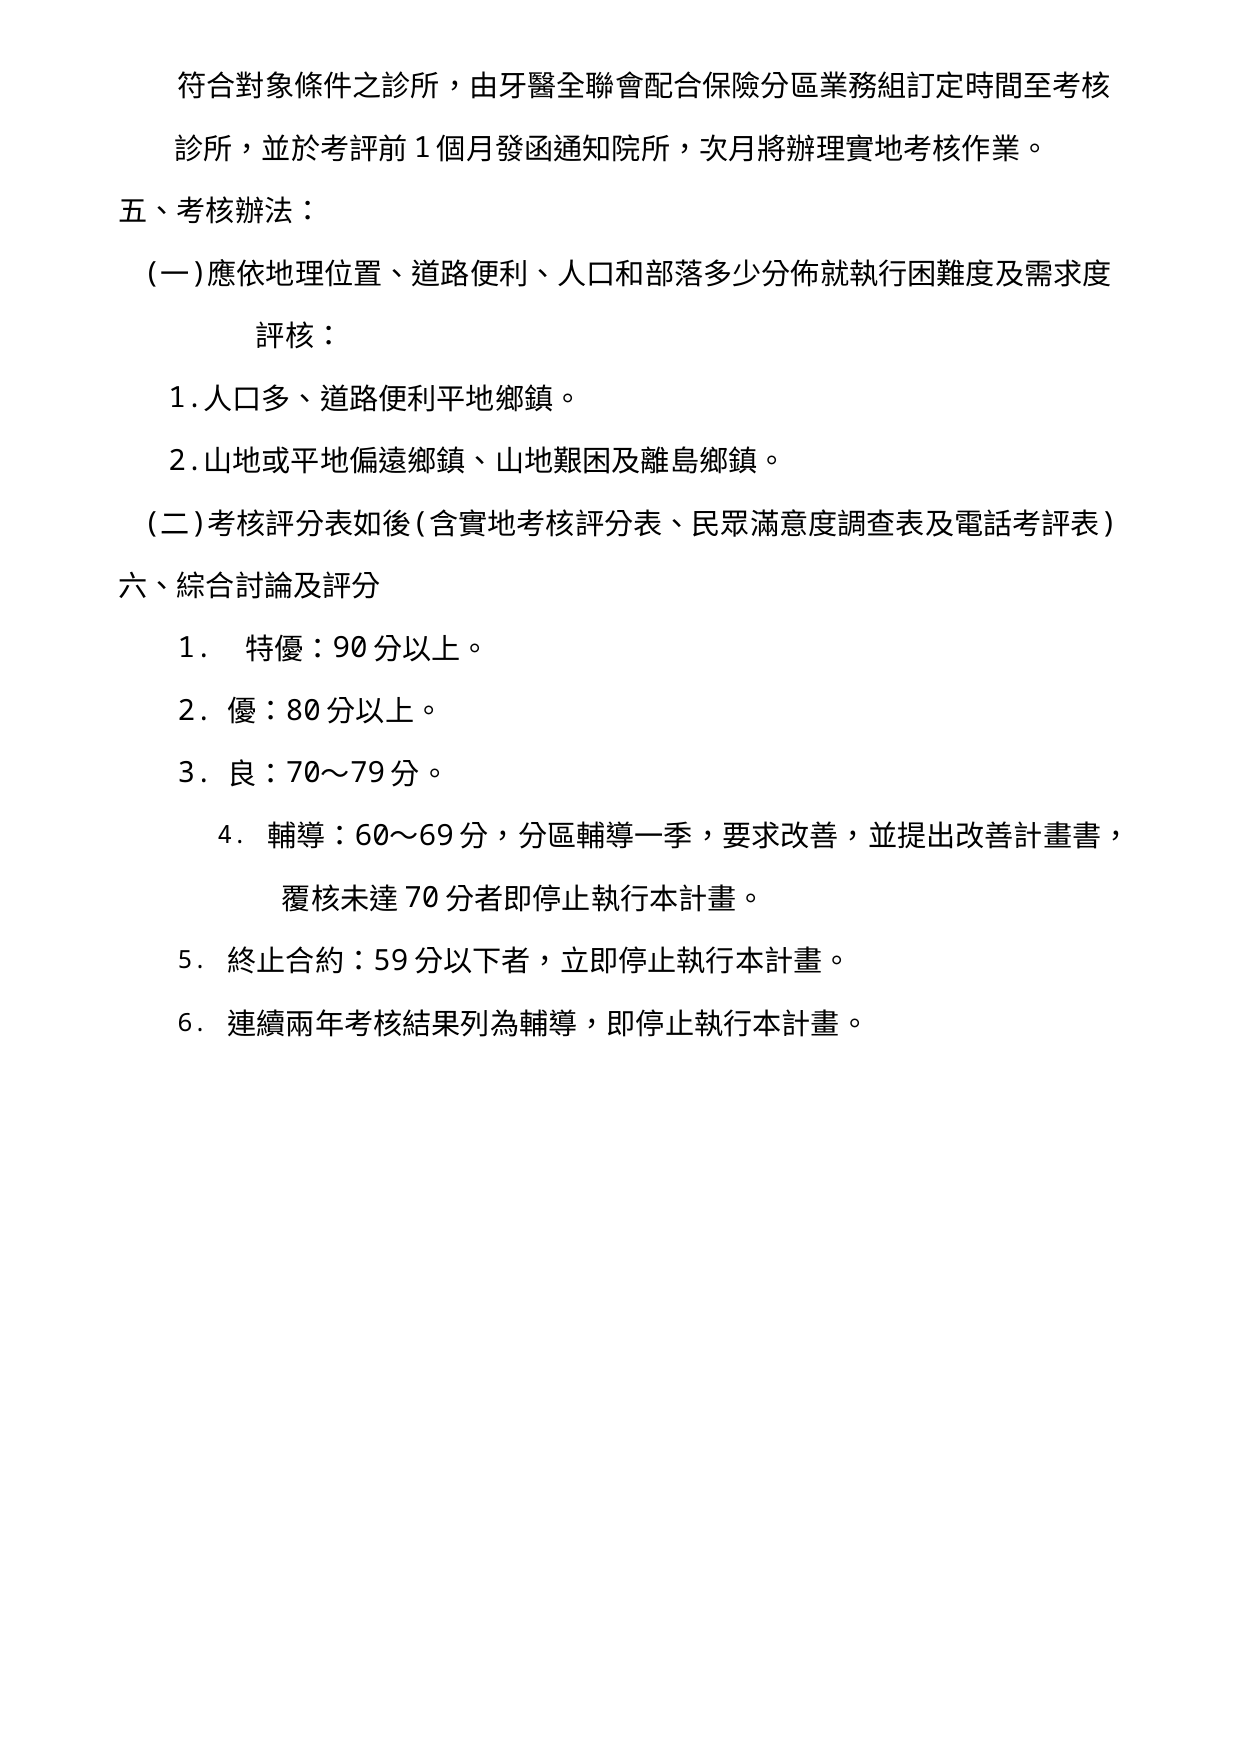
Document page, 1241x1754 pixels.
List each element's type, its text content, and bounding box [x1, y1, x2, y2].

list 特優：90分以上。 [177, 605, 1122, 667]
list 連續兩年考核結果列為輔導，即停止執行本計畫。 [177, 980, 1122, 1042]
list 輔導：60～69分，分區輔導一季，要求改善，並提出改善計畫書， 覆核未達70分者即停止執行本計畫。 [173, 792, 1122, 917]
text 2.山地或平地偏遠鄉鎮、山地艱困及離島鄉鎮。 [168, 417, 1122, 480]
text 1.人口多、道路便利平地鄉鎮。 [168, 355, 1122, 417]
text (二)考核評分表如後(含實地考核評分表、民眾滿意度調查表及電話考評表) [143, 480, 1122, 542]
text 六、綜合討論及評分 [118, 542, 1122, 605]
text 五、考核辦法： [118, 167, 1122, 230]
list 優：80分以上。 [177, 667, 1122, 730]
text 符合對象條件之診所，由牙醫全聯會配合保險分區業務組訂定時間至考核診所，並於考評前1個月發函通知院所，次月將辦理實地考核作業。 [174, 42, 1122, 167]
text (一)應依地理位置、道路便利、人口和部落多少分佈就執行困難度及需求度評核： [143, 230, 1122, 355]
list 良：70～79分。 [177, 730, 1122, 792]
list 終止合約：59分以下者，立即停止執行本計畫。 [177, 917, 1122, 980]
